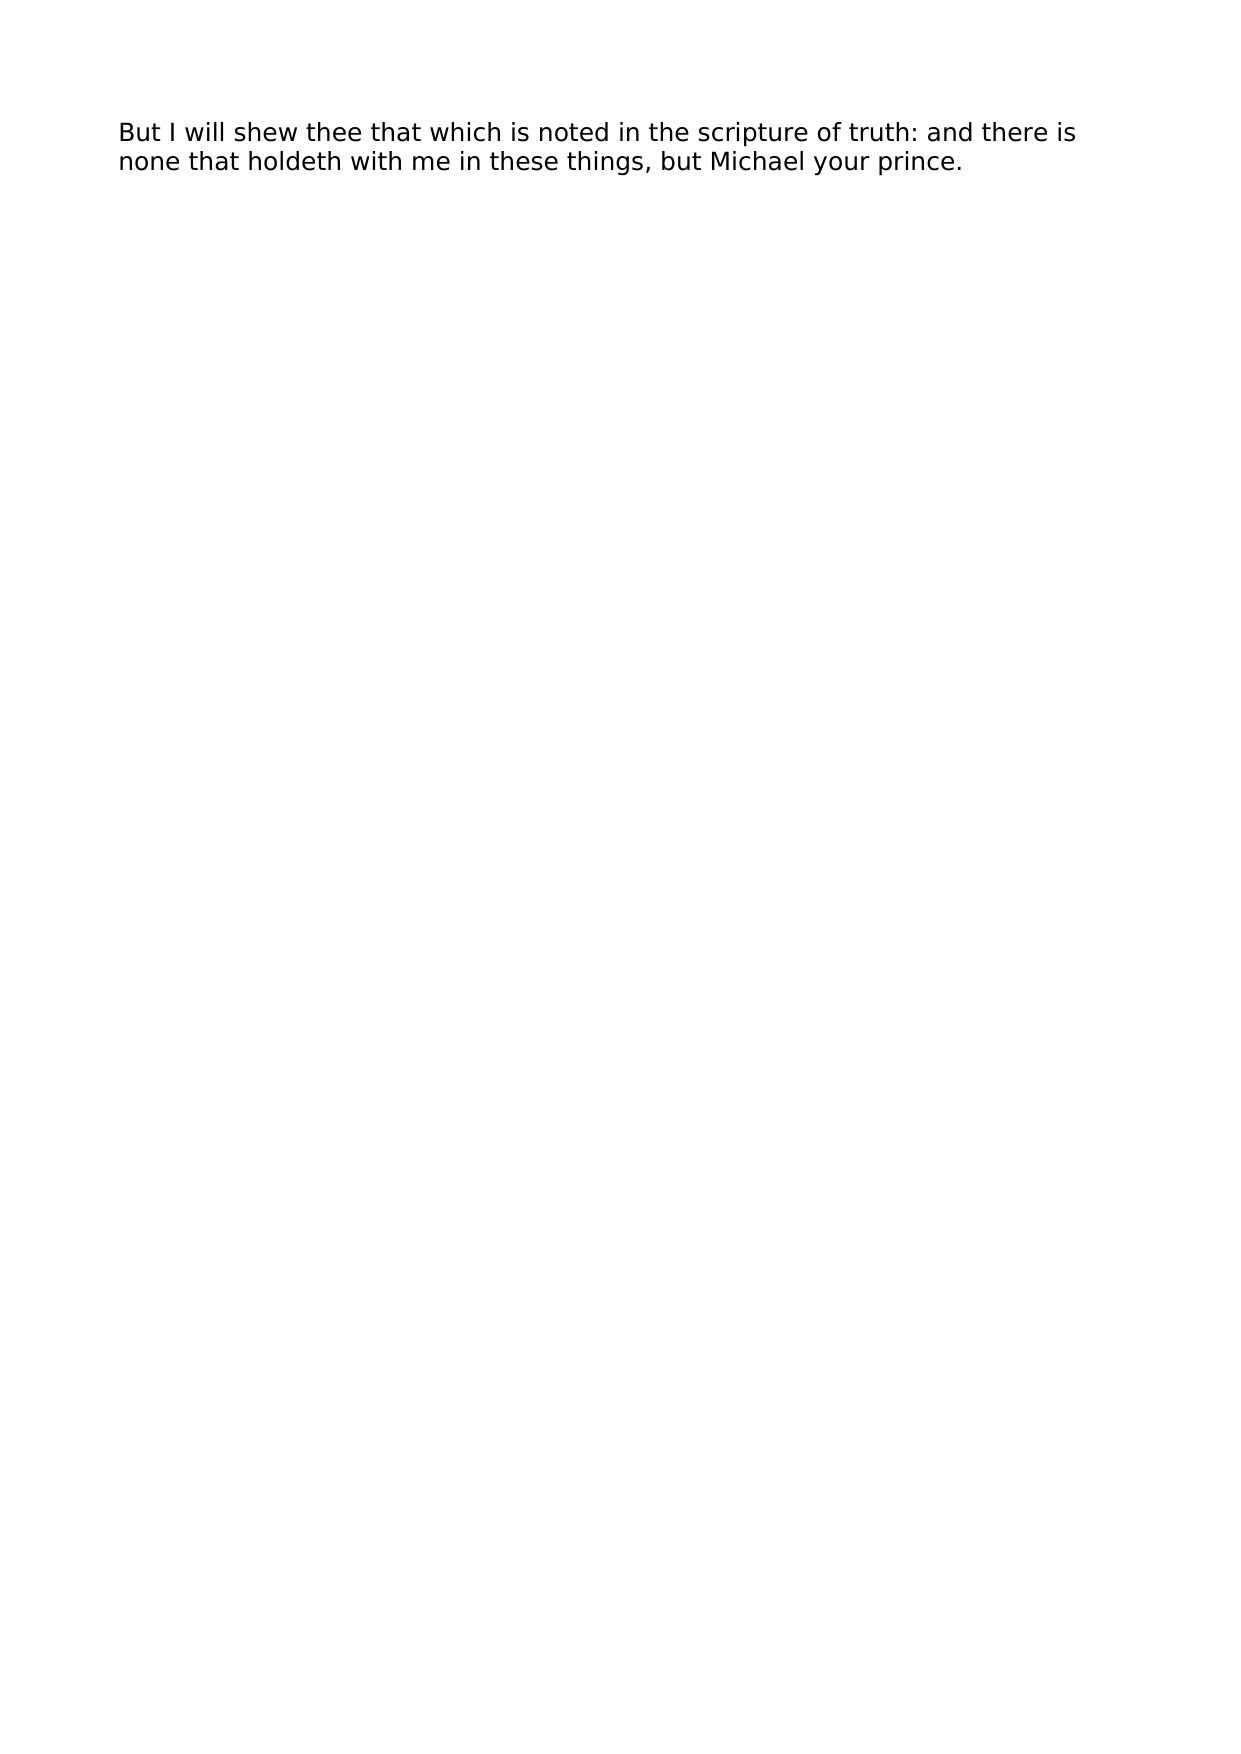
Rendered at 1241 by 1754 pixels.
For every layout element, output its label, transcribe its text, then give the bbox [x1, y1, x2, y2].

text But I will shew thee that which is noted in the scripture of truth: and there is none that holdeth with me in these things, but Michael your prince. [118, 118, 1122, 176]
